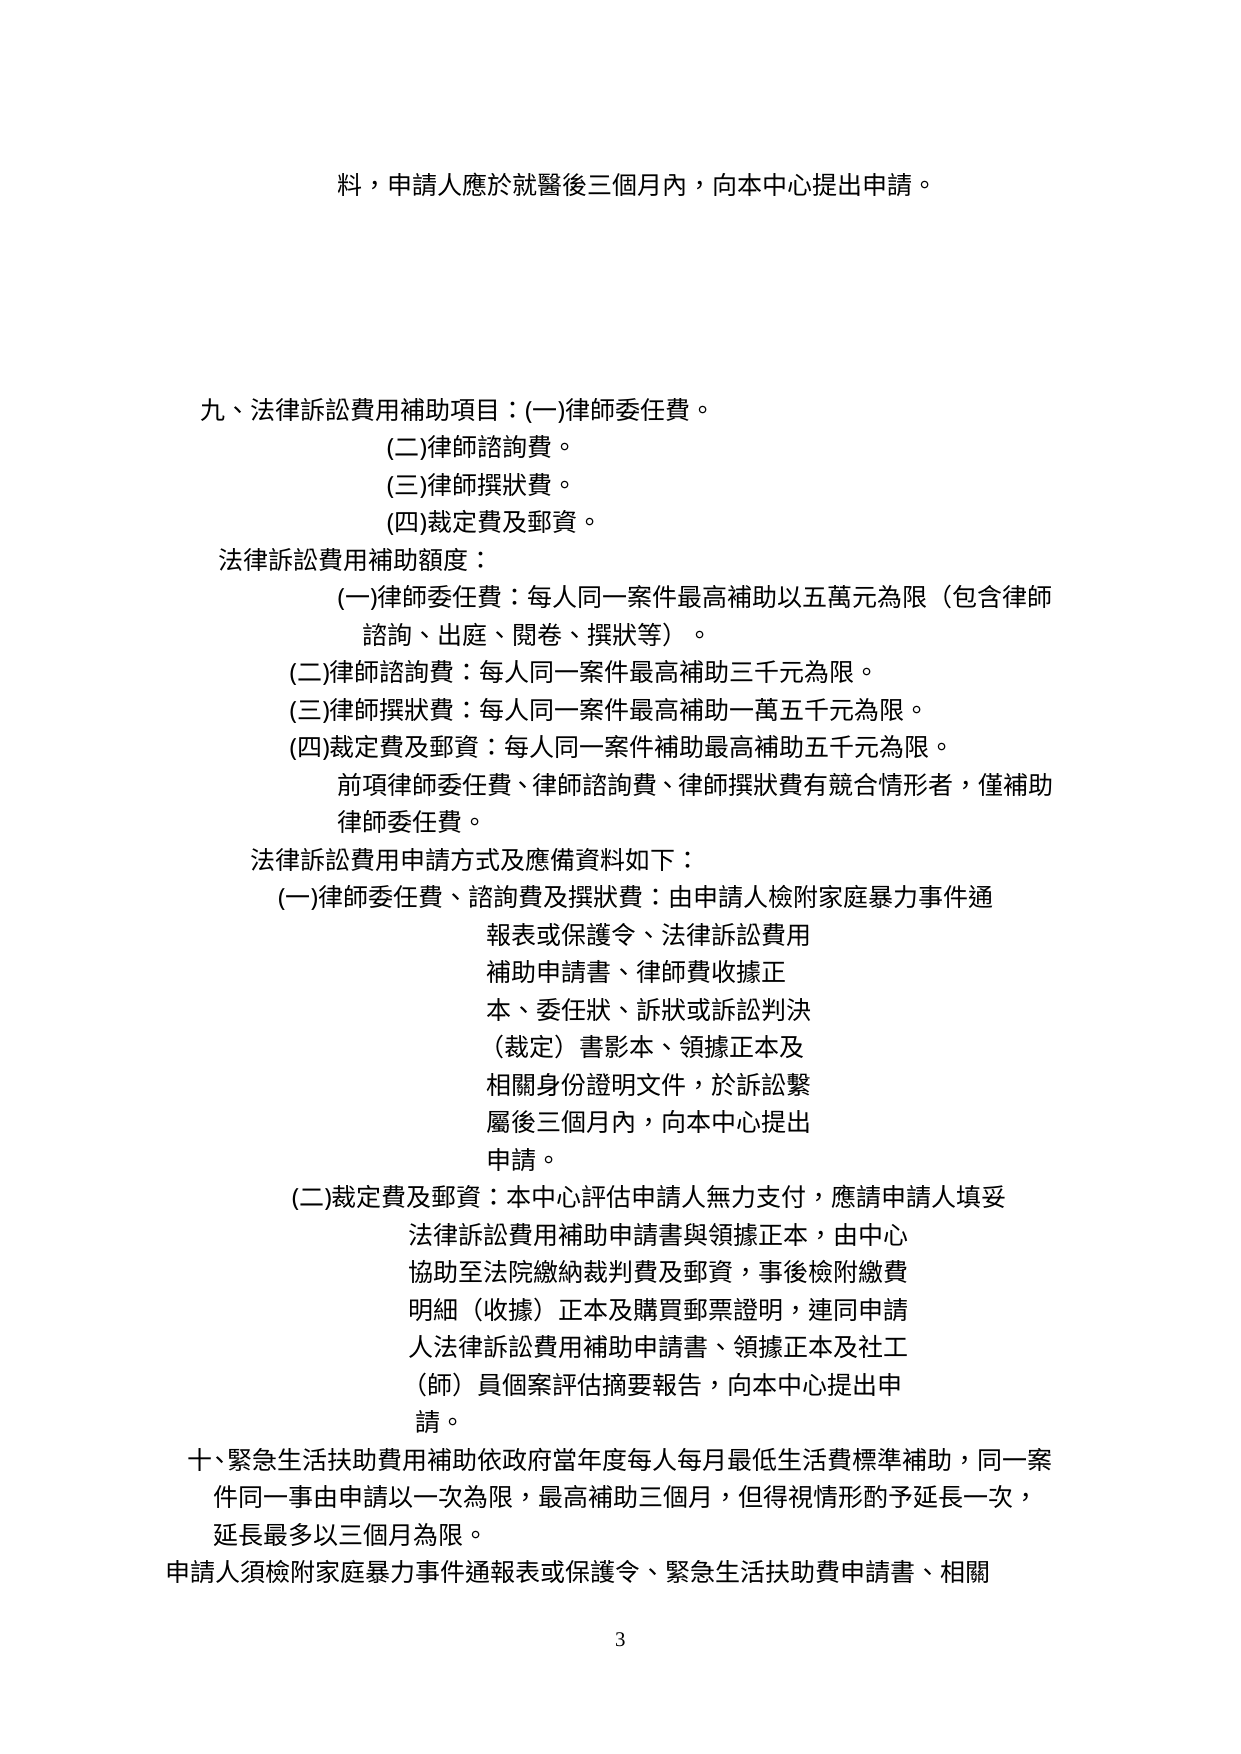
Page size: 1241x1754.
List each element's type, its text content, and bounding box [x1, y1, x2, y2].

text 法律訴訟費用申請方式及應備資料如下： [187, 839, 1053, 877]
text (二)裁定費及郵資：本中心評估申請人無力支付，應請申請人填妥 [246, 1177, 1053, 1214]
text (三)律師撰狀費：每人同一案件最高補助一萬五千元為限。 [187, 689, 1053, 727]
text 十、緊急生活扶助費用補助依政府當年度每人每月最低生活費標準補助，同一案 [187, 1439, 1053, 1477]
text (四)裁定費及郵資。 [237, 502, 1053, 539]
text 申請人須檢附家庭暴力事件通報表或保護令、緊急生活扶助費申請書、相關 [87, 1552, 1053, 1589]
text (三)律師撰狀費。 [187, 464, 1053, 502]
text 料，申請人應於就醫後三個月內，向本中心提出申請。 [187, 164, 1053, 202]
text 請。 [246, 1402, 1053, 1439]
text 報表或保護令、法律訴訟費用 [213, 914, 1053, 952]
text 明細（收據）正本及購買郵票證明，連同申請 [246, 1289, 1053, 1327]
text 前項律師委任費、律師諮詢費、律師撰狀費有競合情形者，僅補助 [187, 764, 1053, 802]
text (二)律師諮詢費：每人同一案件最高補助三千元為限。 [187, 652, 1053, 689]
text (四)裁定費及郵資：每人同一案件補助最高補助五千元為限。 [237, 727, 1053, 764]
text 件同一事由申請以一次為限，最高補助三個月，但得視情形酌予延長一次， [187, 1477, 1053, 1514]
text 協助至法院繳納裁判費及郵資，事後檢附繳費 [246, 1252, 1053, 1289]
text (二)律師諮詢費。 [187, 427, 1053, 464]
text （師）員個案評估摘要報告，向本中心提出申 [246, 1364, 1053, 1402]
text 人法律訴訟費用補助申請書、領據正本及社工 [246, 1327, 1053, 1364]
text 法律訴訟費用補助申請書與領據正本，由中心 [246, 1214, 1053, 1252]
text 本、委任狀、訴狀或訴訟判決 [213, 989, 1053, 1027]
text 九、法律訴訟費用補助項目：(一)律師委任費。 [187, 389, 1053, 427]
text 諮詢、出庭、閱卷、撰狀等）。 [187, 614, 1053, 652]
text 法律訴訟費用補助額度： [187, 539, 1053, 577]
text 申請。 [213, 1139, 1053, 1177]
text (一)律師委任費、諮詢費及撰狀費：由申請人檢附家庭暴力事件通 [213, 877, 1053, 914]
text 補助申請書、律師費收據正 [213, 952, 1053, 989]
text (一)律師委任費：每人同一案件最高補助以五萬元為限（包含律師 [337, 577, 1053, 614]
text （裁定）書影本、領據正本及 [213, 1027, 1053, 1064]
text 相關身份證明文件，於訴訟繫 [213, 1064, 1053, 1102]
text 律師委任費。 [187, 802, 1053, 839]
text 屬後三個月內，向本中心提出 [213, 1102, 1053, 1139]
text 延長最多以三個月為限。 [187, 1514, 1053, 1552]
